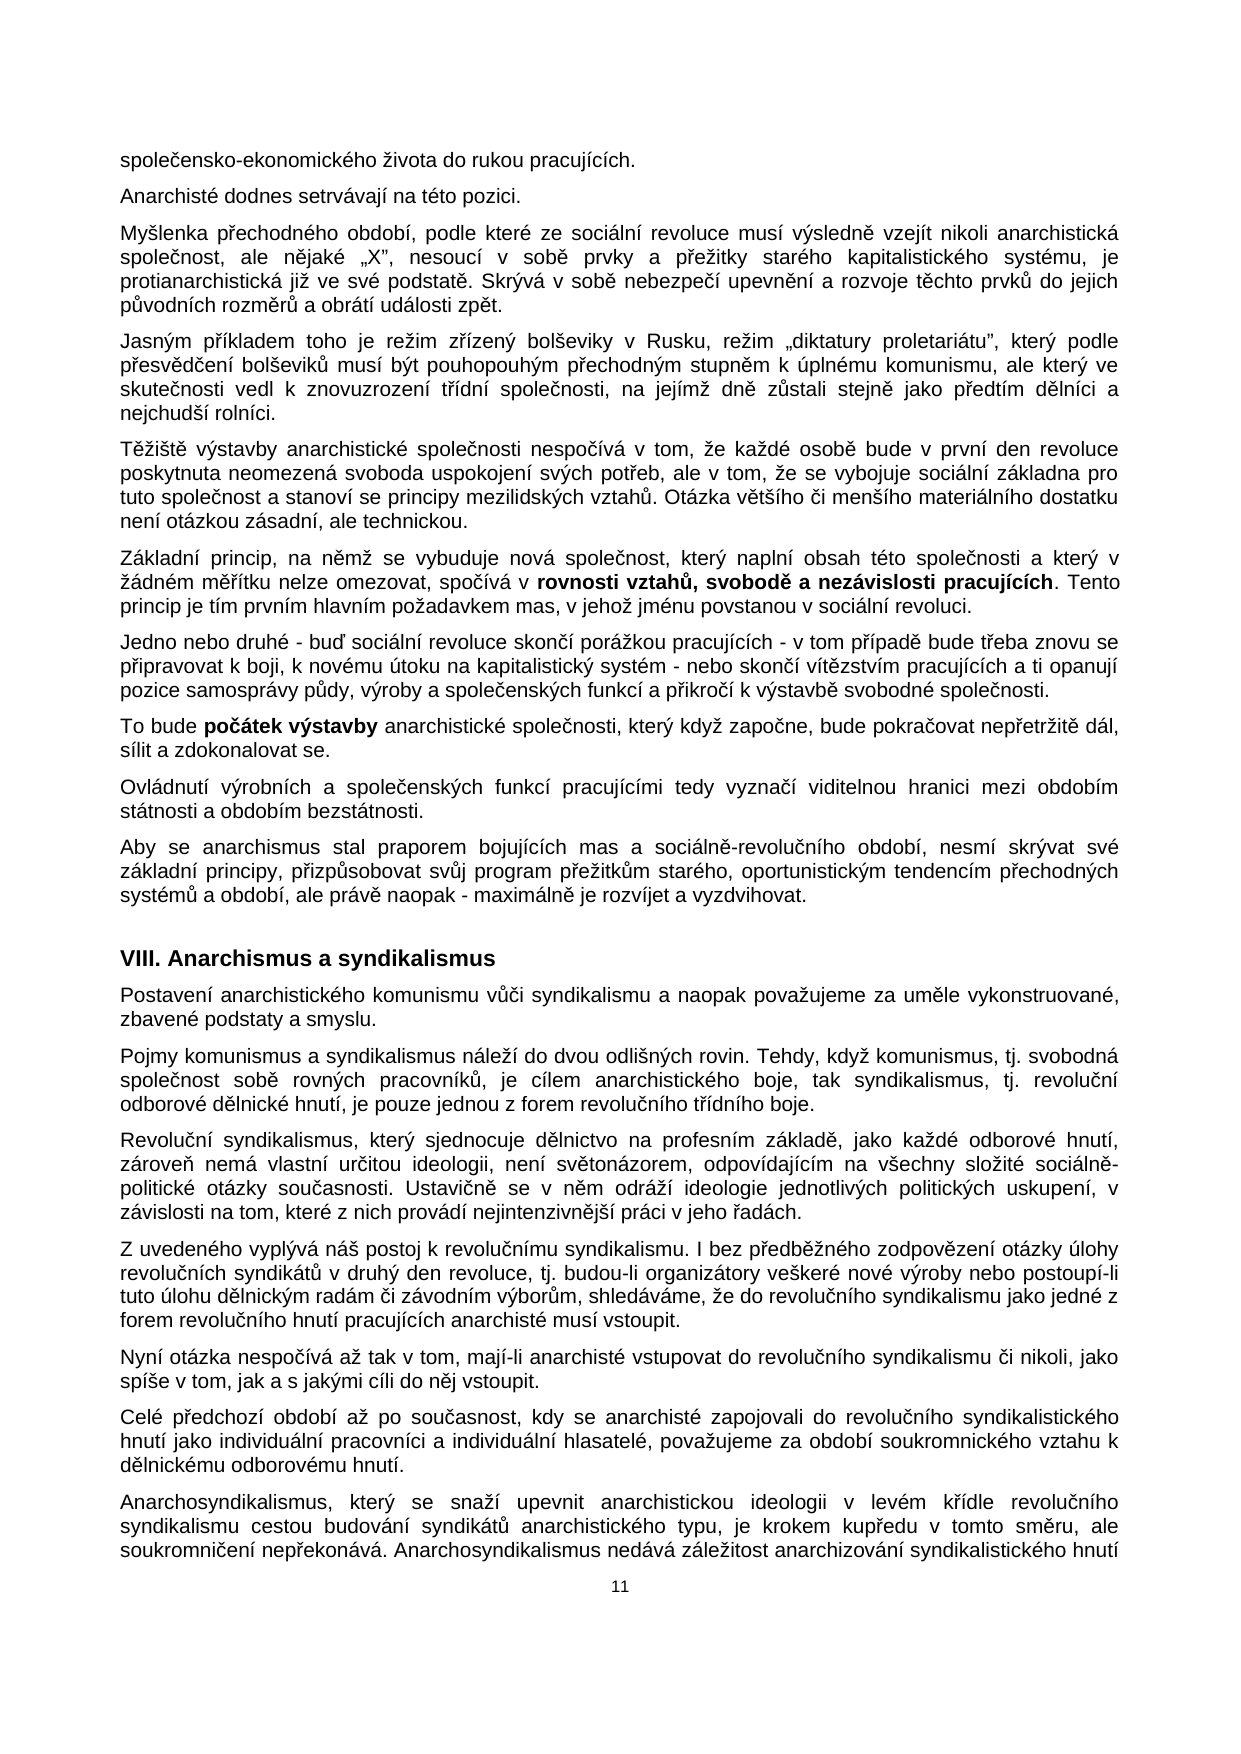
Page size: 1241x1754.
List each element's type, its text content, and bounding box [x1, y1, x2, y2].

text Myšlenka přechodného období, podle které ze sociální revoluce musí výsledně vzejít nikoli anarchistická společnost, ale nějaké „X”, nesoucí v sobě prvky a přežitky starého kapitalistického systému, je protianarchistická již ve své podstatě. Skrývá v sobě nebezpečí upevnění a rozvoje těchto prvků do jejich původních rozměrů a obrátí události zpět. [120, 221, 1120, 316]
text Postavení anarchistického komunismu vůči syndikalismu a naopak považujeme za uměle vykonstruované, zbavené podstaty a smyslu. [120, 983, 1120, 1031]
text Těžiště výstavby anarchistické společnosti nespočívá v tom, že každé osobě bude v první den revoluce poskytnuta neomezená svoboda uspokojení svých potřeb, ale v tom, že se vybojuje sociální základna pro tuto společnost a stanoví se principy mezilidských vztahů. Otázka většího či menšího materiálního dostatku není otázkou zásadní, ale technickou. [120, 437, 1120, 533]
text Základní princip, na němž se vybuduje nová společnost, který naplní obsah této společnosti a který v žádném měřítku nelze omezovat, spočívá v rovnosti vztahů, svobodě a nezávislosti pracujících. Tento princip je tím prvním hlavním požadavkem mas, v jehož jménu povstanou v sociální revoluci. [120, 546, 1120, 617]
text Pojmy komunismus a syndikalismus náleží do dvou odlišných rovin. Tehdy, když komunismus, tj. svobodná společnost sobě rovných pracovníků, je cílem anarchistického boje, tak syndikalismus, tj. revoluční odborové dělnické hnutí, je pouze jednou z forem revolučního třídního boje. [120, 1044, 1120, 1116]
text Nyní otázka nespočívá až tak v tom, mají-li anarchisté vstupovat do revolučního syndikalismu či nikoli, jako spíše v tom, jak a s jakými cíli do něj vstoupit. [120, 1345, 1120, 1393]
text To bude počátek výstavby anarchistické společnosti, který když započne, bude pokračovat nepřetržitě dál, sílit a zdokonalovat se. [120, 714, 1120, 762]
text Revoluční syndikalismus, který sjednocuje dělnictvo na profesním základě, jako každé odborové hnutí, zároveň nemá vlastní určitou ideologii, není světonázorem, odpovídajícím na všechny složité sociálně-politické otázky současnosti. Ustavičně se v něm odráží ideologie jednotlivých politických uskupení, v závislosti na tom, které z nich provádí nejintenzivnější práci v jeho řadách. [120, 1128, 1120, 1224]
text Jedno nebo druhé - buď sociální revoluce skončí porážkou pracujících - v tom případě bude třeba znovu se připravovat k boji, k novému útoku na kapitalistický systém - nebo skončí vítězstvím pracujících a ti opanují pozice samosprávy půdy, výroby a společenských funkcí a přikročí k výstavbě svobodné společnosti. [120, 630, 1120, 702]
text Jasným příkladem toho je režim zřízený bolševiky v Rusku, režim „diktatury proletariátu”, který podle přesvědčení bolševiků musí být pouhopouhým přechodným stupněm k úplnému komunismu, ale který ve skutečnosti vedl k znovuzrození třídní společnosti, na jejímž dně zůstali stejně jako předtím dělníci a nejchudší rolníci. [120, 329, 1120, 425]
text společensko-ekonomického života do rukou pracujících. [120, 148, 1120, 172]
text Celé předchozí období až po současnost, kdy se anarchisté zapojovali do revolučního syndikalistického hnutí jako individuální pracovníci a individuální hlasatelé, považujeme za období soukromnického vztahu k dělnickému odborovému hnutí. [120, 1405, 1120, 1477]
text Ovládnutí výrobních a společenských funkcí pracujícími tedy vyznačí viditelnou hranici mezi obdobím státnosti a obdobím bezstátnosti. [120, 775, 1120, 823]
text Z uvedeného vyplývá náš postoj k revolučnímu syndikalismu. I bez předběžného zodpovězení otázky úlohy revolučních syndikátů v druhý den revoluce, tj. budou-li organizátory veškeré nové výroby nebo postoupí-li tuto úlohu dělnickým radám či závodním výborům, shledáváme, že do revolučního syndikalismu jako jedné z forem revolučního hnutí pracujících anarchisté musí vstoupit. [120, 1236, 1120, 1332]
subtitle VIII. Anarchismus a syndikalismus [120, 944, 1120, 971]
text Anarchisté dodnes setrvávají na této pozici. [120, 184, 1120, 208]
text Anarchosyndikalismus, který se snaží upevnit anarchistickou ideologii v levém křídle revolučního syndikalismu cestou budování syndikátů anarchistického typu, je krokem kupředu v tomto směru, ale soukromničení nepřekonává. Anarchosyndikalismus nedává záležitost anarchizování syndikalistického hnutí [120, 1489, 1120, 1561]
text Aby se anarchismus stal praporem bojujících mas a sociálně-revolučního období, nesmí skrývat své základní principy, přizpůsobovat svůj program přežitkům starého, oportunistickým tendencím přechodných systémů a období, ale právě naopak - maximálně je rozvíjet a vyzdvihovat. [120, 835, 1120, 907]
